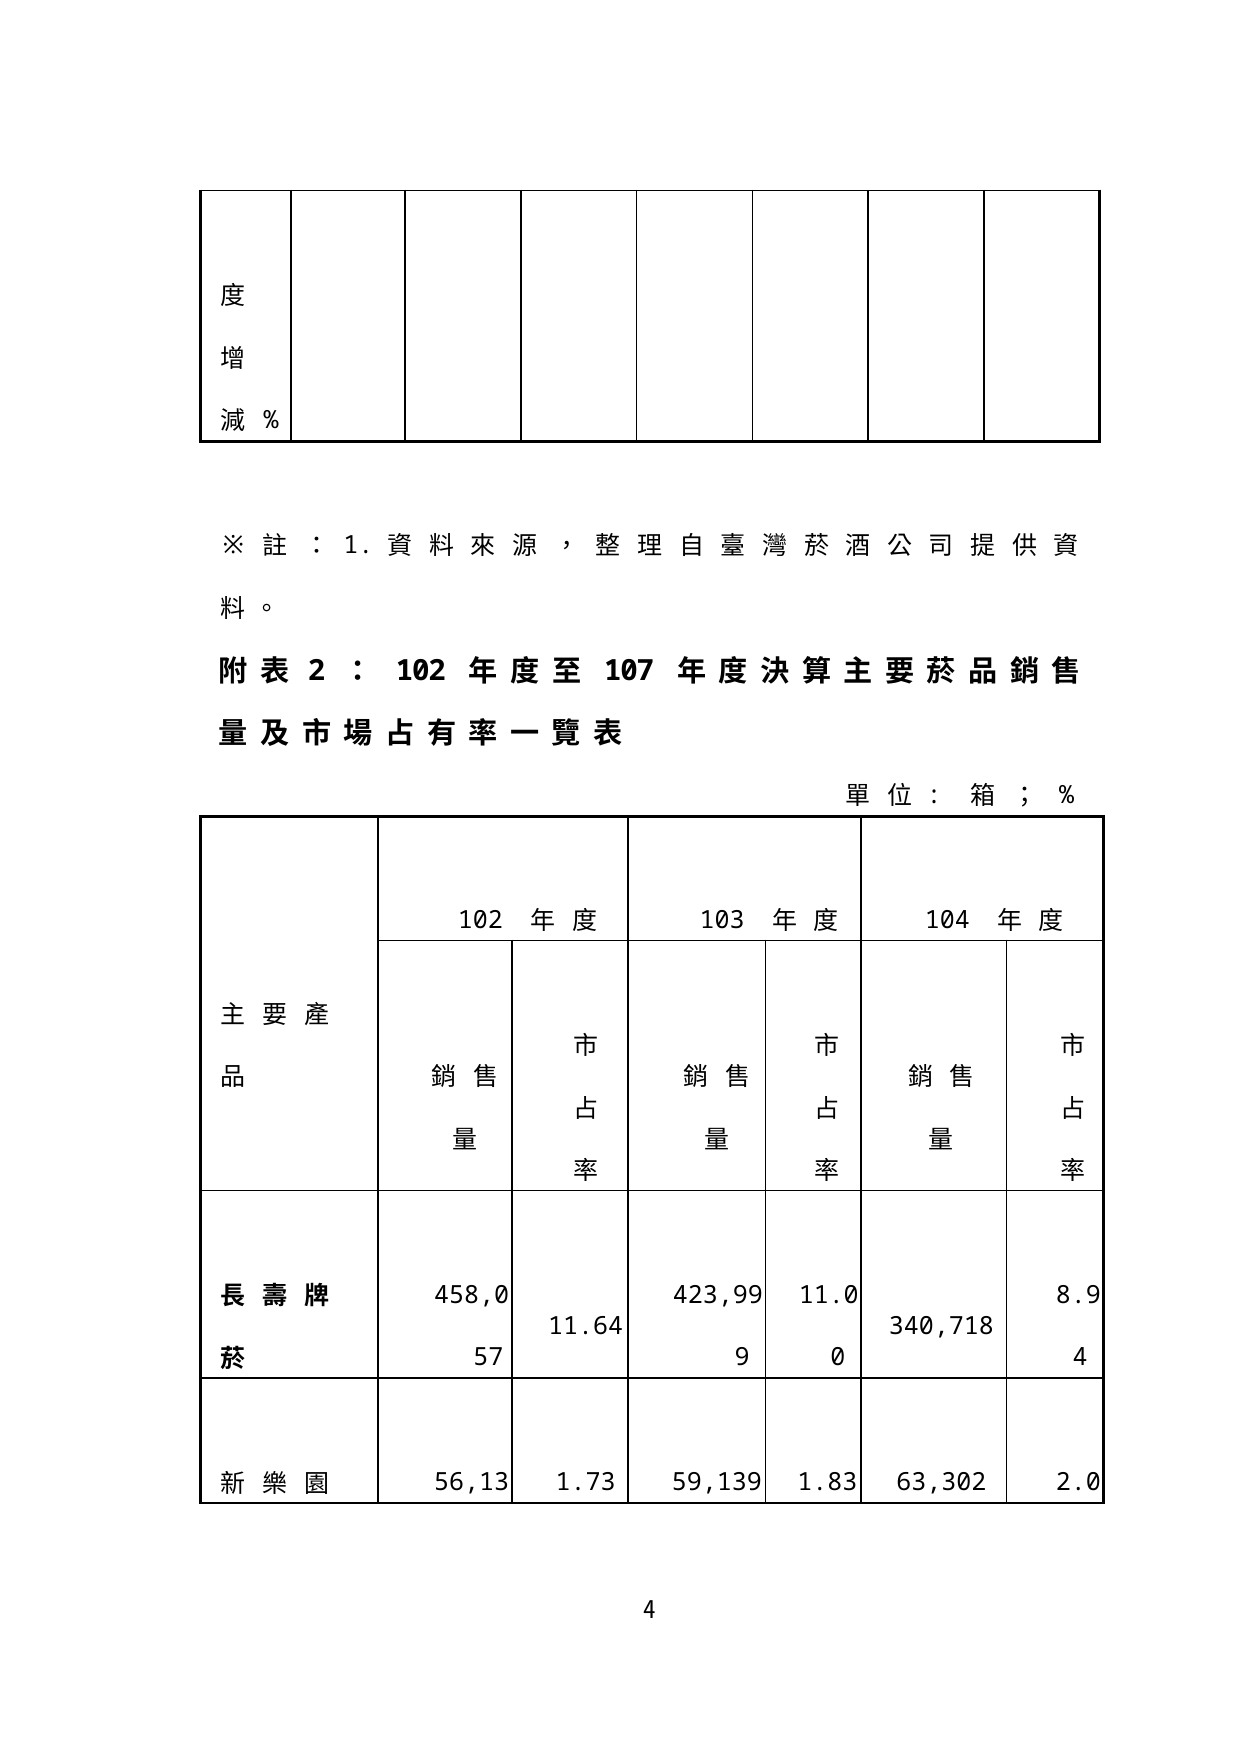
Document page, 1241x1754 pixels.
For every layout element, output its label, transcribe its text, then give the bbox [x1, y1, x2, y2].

text 附表2：102年度至107年度決算主要菸品銷售量及市場占有率一覽表 [197, 627, 1087, 752]
table_cell [753, 191, 867, 439]
table_cell 423,999 [629, 1191, 765, 1377]
table_cell 63,302 [862, 1379, 1006, 1502]
table_cell 銷售量 [379, 941, 511, 1189]
table_cell 11.00 [766, 1191, 860, 1377]
table_cell 458,057 [379, 1191, 511, 1377]
table_cell [985, 191, 1098, 439]
table_cell 銷售量 [862, 941, 1006, 1189]
table_header 104年度 [862, 818, 1102, 939]
table_cell 11.64 [513, 1191, 627, 1377]
table_cell 銷售量 [629, 941, 765, 1189]
table_cell 2.0 [1007, 1379, 1102, 1502]
table_cell 1.83 [766, 1379, 860, 1502]
table_header 103年度 [629, 818, 860, 939]
table_cell 度增減% [202, 191, 290, 439]
table_cell 56,13 [379, 1379, 511, 1502]
table_cell 長壽牌菸 [202, 1191, 377, 1377]
table_header 主要產品 [202, 818, 377, 1189]
table_cell 59,139 [629, 1379, 765, 1502]
table_cell [869, 191, 983, 439]
table_cell 市占率 [766, 941, 860, 1189]
table_cell 8.94 [1007, 1191, 1102, 1377]
table_cell [637, 191, 752, 439]
table_cell 市占率 [1007, 941, 1102, 1189]
text ※註：1.資料來源，整理自臺灣菸酒公司提供資料。 [197, 502, 1087, 627]
table_cell [406, 191, 520, 439]
table_cell 1.73 [513, 1379, 627, 1502]
text 單位: 箱；% [212, 752, 1087, 814]
table_cell - [292, 191, 404, 439]
table_cell 市占率 [513, 941, 627, 1189]
table_cell 新樂園 [202, 1379, 377, 1502]
table_cell [522, 191, 636, 439]
table_header 102年度 [379, 818, 627, 939]
table_cell 340,718 [862, 1191, 1006, 1377]
